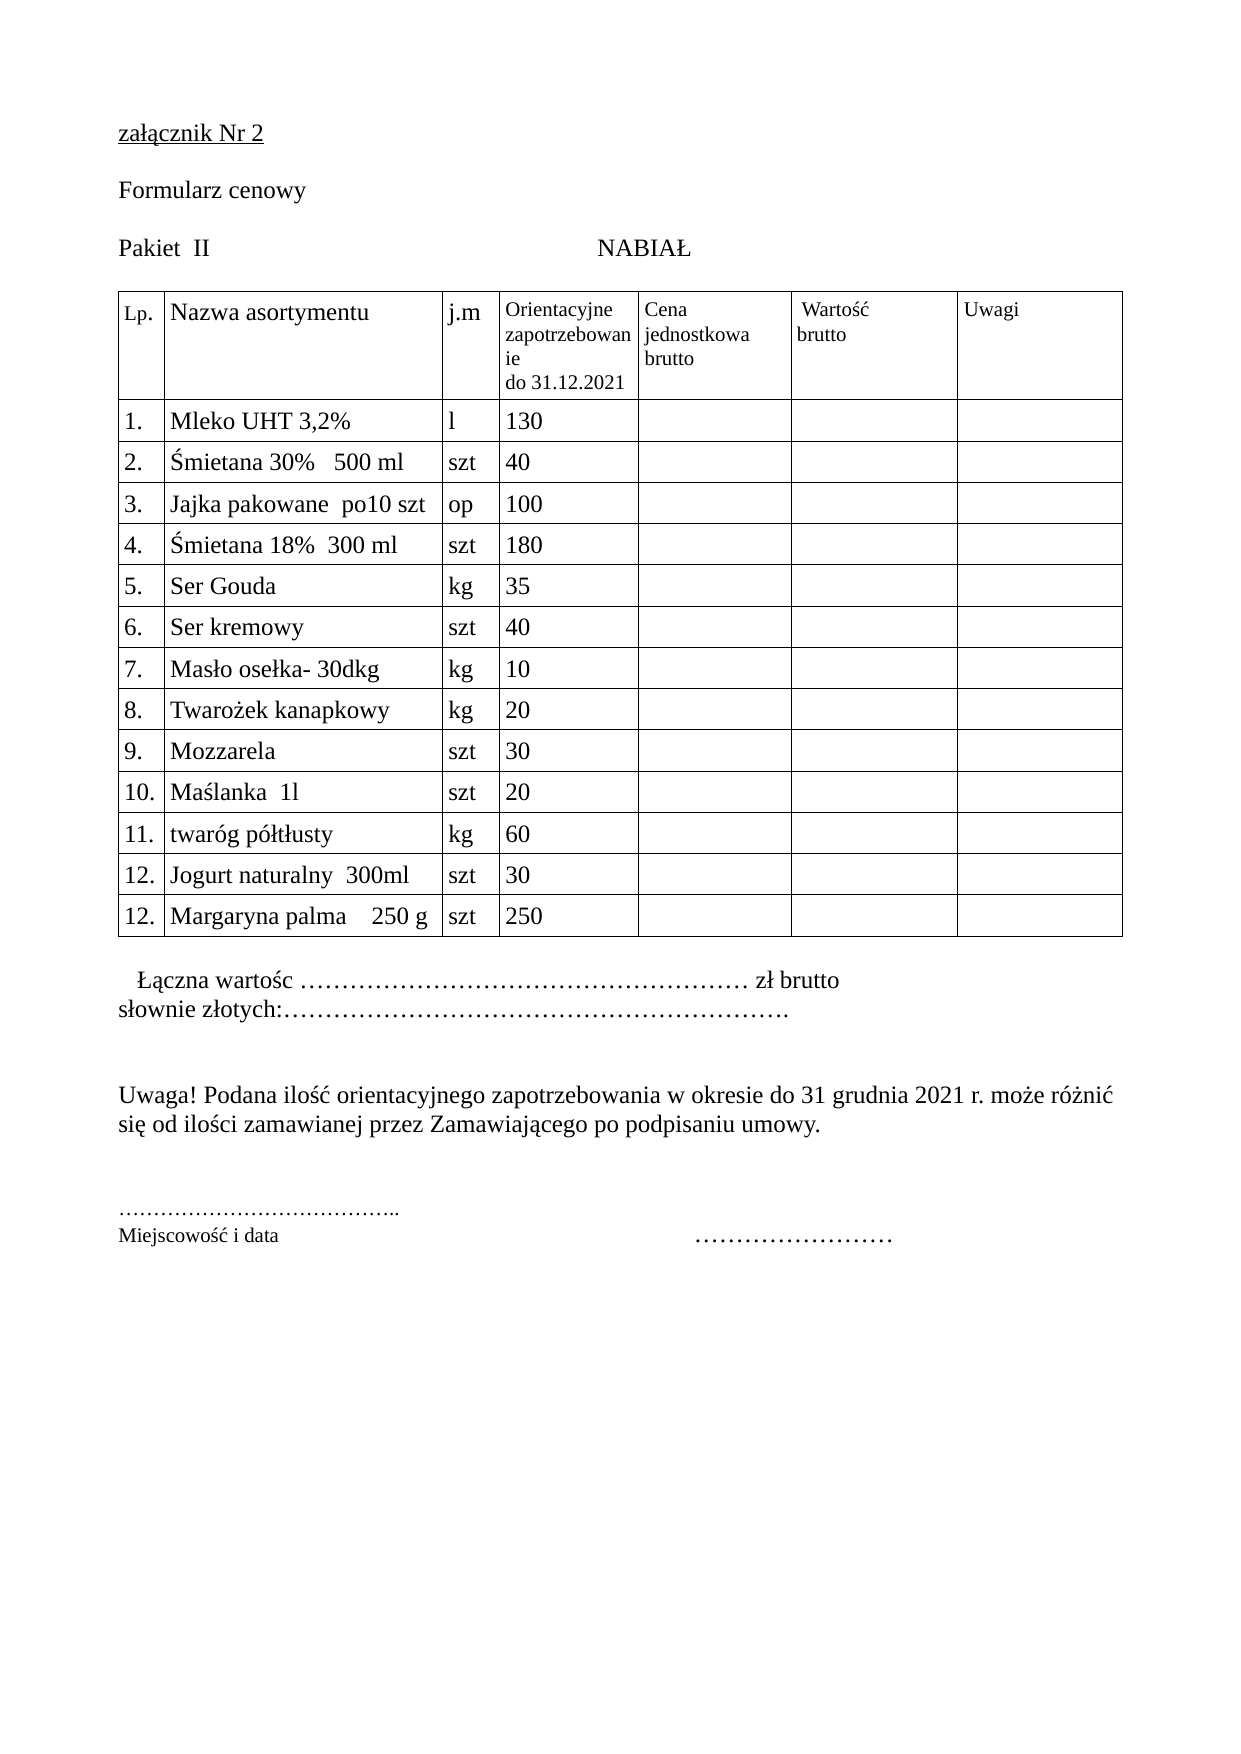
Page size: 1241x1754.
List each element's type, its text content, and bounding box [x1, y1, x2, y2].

text Formularz cenowy [118, 176, 1122, 204]
table_cell [958, 442, 1122, 482]
table_cell 35 [500, 565, 638, 606]
table_cell szt [443, 607, 499, 647]
table_cell 5. [119, 565, 164, 606]
table_cell 60 [500, 813, 638, 853]
table_cell 10 [500, 648, 638, 688]
table_cell 7. [119, 648, 164, 688]
table_cell szt [443, 854, 499, 894]
table_cell [958, 565, 1122, 606]
table_cell kg [443, 648, 499, 688]
text Łączna wartośc ……………………………………………… zł brutto [118, 965, 1122, 994]
table_header Lp. [119, 292, 164, 399]
table_cell [792, 442, 957, 482]
table_cell l [443, 400, 499, 441]
table_cell 100 [500, 483, 638, 523]
table_cell szt [443, 442, 499, 482]
table_cell [792, 483, 957, 523]
table_cell szt [443, 772, 499, 812]
table_cell Ser Gouda [165, 565, 442, 606]
table_cell [792, 772, 957, 812]
table_cell 20 [500, 689, 638, 729]
table_cell [792, 400, 957, 441]
table_cell [639, 483, 791, 523]
table_cell [958, 648, 1122, 688]
table_cell [792, 648, 957, 688]
table_cell op [443, 483, 499, 523]
table_cell [639, 400, 791, 441]
table_cell 130 [500, 400, 638, 441]
table_cell [958, 813, 1122, 853]
table_cell [639, 854, 791, 894]
table_cell [958, 607, 1122, 647]
table_cell [958, 400, 1122, 441]
table_cell szt [443, 730, 499, 771]
table_cell 4. [119, 524, 164, 564]
table_cell 10. [119, 772, 164, 812]
table_cell [792, 854, 957, 894]
table_cell kg [443, 565, 499, 606]
table_cell [639, 442, 791, 482]
table_cell Mozzarela [165, 730, 442, 771]
table_cell 40 [500, 442, 638, 482]
table_cell Śmietana 30% 500 ml [165, 442, 442, 482]
table_cell 250 [500, 895, 638, 936]
table_cell [792, 813, 957, 853]
table_cell [639, 565, 791, 606]
text Pakiet II NABIAŁ [118, 233, 1122, 262]
table_cell [958, 772, 1122, 812]
table_cell [958, 524, 1122, 564]
table_cell [792, 895, 957, 936]
table_cell Maślanka 1l [165, 772, 442, 812]
text ………………………………….. [118, 1195, 1122, 1219]
table_cell 9. [119, 730, 164, 771]
table_cell Masło osełka- 30dkg [165, 648, 442, 688]
table_cell [958, 689, 1122, 729]
text Uwaga! Podana ilość orientacyjnego zapotrzebowania w okresie do 31 grudnia 2021 r. może różnić się od ilości zamawianej przez Zamawiającego po podpisaniu umowy. [118, 1080, 1122, 1138]
table_cell [639, 895, 791, 936]
table_cell [639, 524, 791, 564]
table_cell 30 [500, 854, 638, 894]
table_cell [792, 565, 957, 606]
table_cell [792, 524, 957, 564]
table_cell Twarożek kanapkowy [165, 689, 442, 729]
table_cell [639, 772, 791, 812]
table_cell [792, 730, 957, 771]
table_cell Margaryna palma 250 g [165, 895, 442, 936]
table_cell [792, 607, 957, 647]
table_cell [958, 895, 1122, 936]
table_cell Jogurt naturalny 300ml [165, 854, 442, 894]
table_cell 12. [119, 854, 164, 894]
table_header Wartość brutto [792, 292, 957, 399]
table_cell [958, 854, 1122, 894]
table_cell 3. [119, 483, 164, 523]
text załącznik Nr 2 [118, 118, 1122, 147]
table_cell Jajka pakowane po10 szt [165, 483, 442, 523]
table_cell 180 [500, 524, 638, 564]
table_cell 12. [119, 895, 164, 936]
table_header Orientacyjne zapotrzebowanie do 31.12.2021 [500, 292, 638, 399]
table_cell 6. [119, 607, 164, 647]
table_cell 11. [119, 813, 164, 853]
table_cell [639, 648, 791, 688]
table_header Cena jednostkowa brutto [639, 292, 791, 399]
table_cell [639, 607, 791, 647]
text Miejscowość i data …………………… [118, 1219, 1122, 1248]
table_cell Mleko UHT 3,2% [165, 400, 442, 441]
table_cell [639, 813, 791, 853]
table_cell szt [443, 524, 499, 564]
table_cell twaróg półtłusty [165, 813, 442, 853]
table_cell kg [443, 813, 499, 853]
table_cell 8. [119, 689, 164, 729]
table_cell Ser kremowy [165, 607, 442, 647]
table_cell [639, 730, 791, 771]
table_cell kg [443, 689, 499, 729]
table_header Uwagi [958, 292, 1122, 399]
table_cell [958, 483, 1122, 523]
table_cell 2. [119, 442, 164, 482]
table_header Nazwa asortymentu [165, 292, 442, 399]
table_cell [792, 689, 957, 729]
table_cell [639, 689, 791, 729]
table_cell 20 [500, 772, 638, 812]
table_cell Śmietana 18% 300 ml [165, 524, 442, 564]
table_cell 1. [119, 400, 164, 441]
text słownie złotych:……………………………………………………. [118, 994, 1122, 1023]
table_header j.m [443, 292, 499, 399]
table_cell szt [443, 895, 499, 936]
table_cell [958, 730, 1122, 771]
table_cell 40 [500, 607, 638, 647]
table_cell 30 [500, 730, 638, 771]
